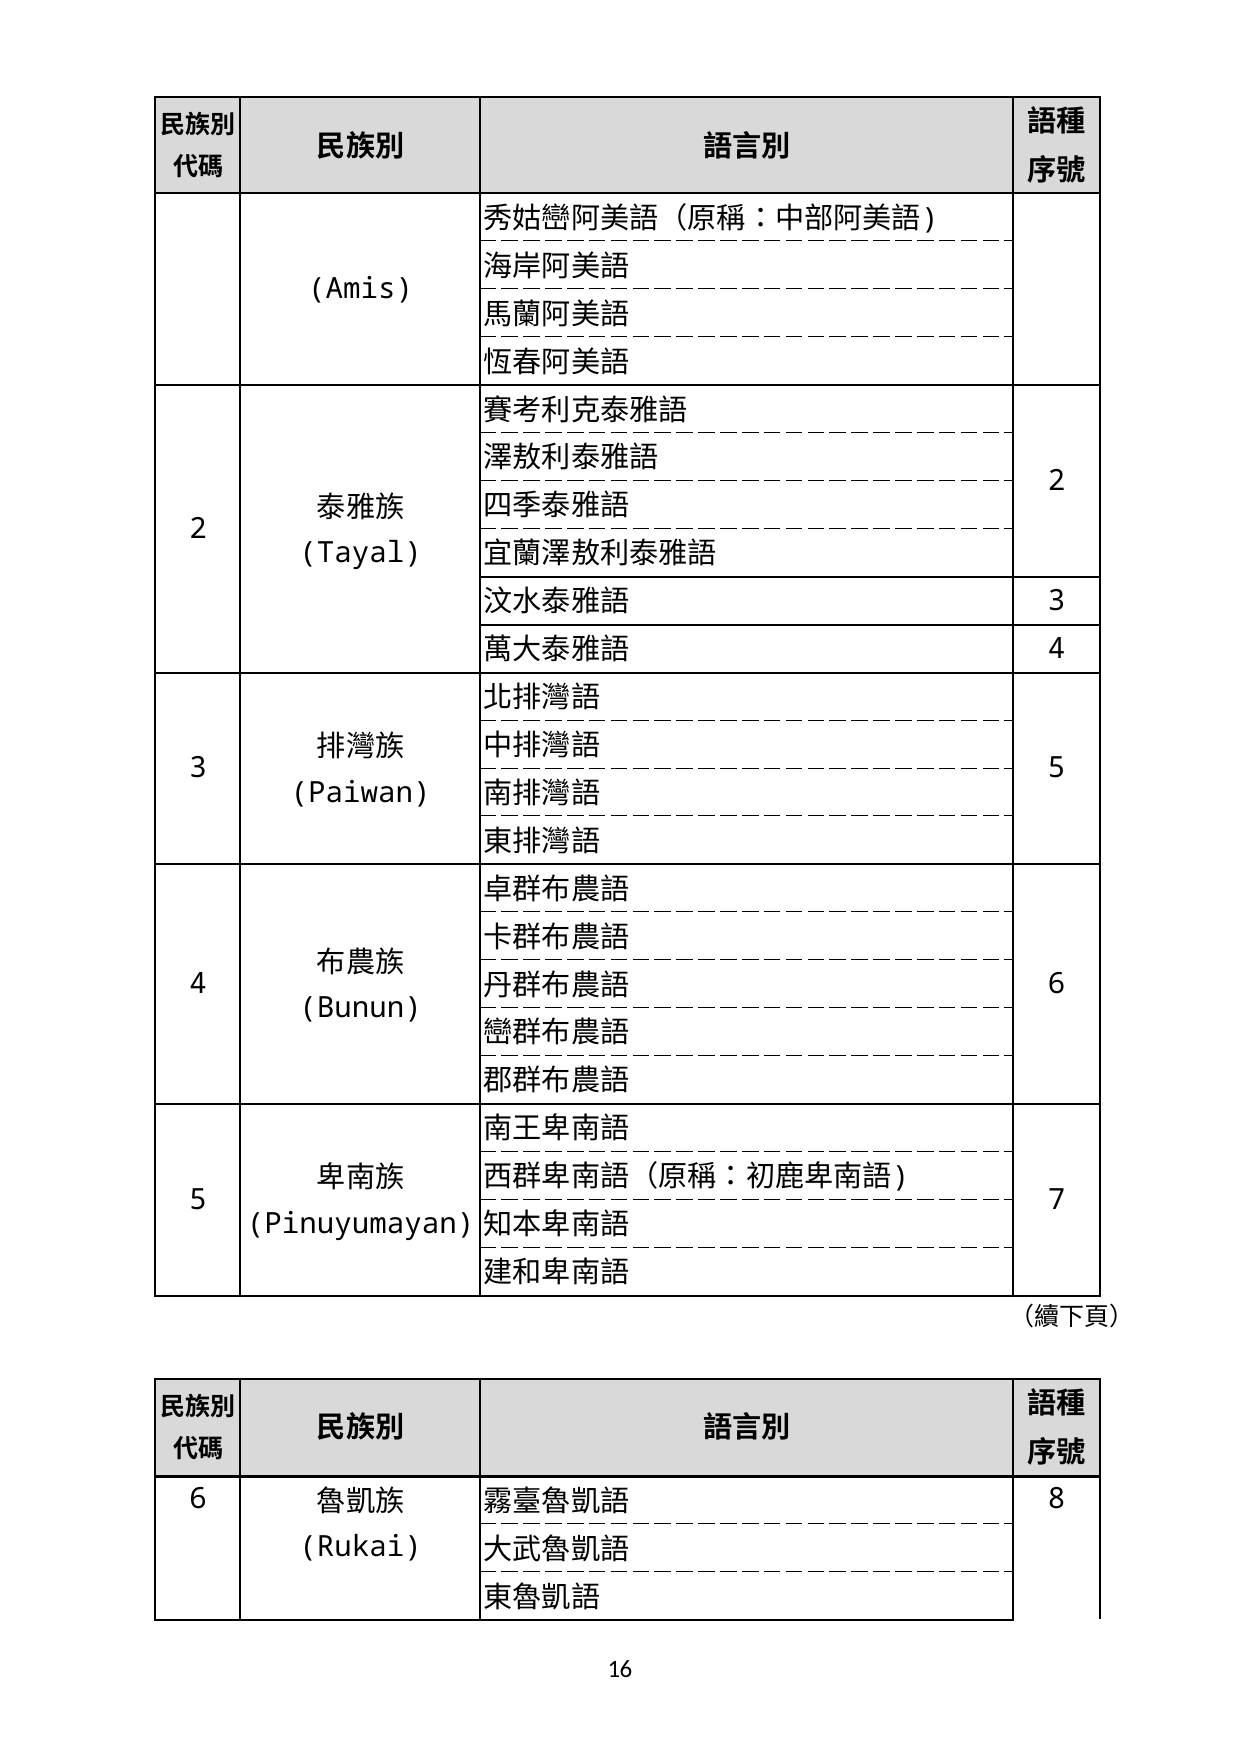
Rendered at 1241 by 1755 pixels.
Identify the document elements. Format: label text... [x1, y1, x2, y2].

table_header 民族別代碼 [156, 98, 239, 192]
table_cell [1014, 194, 1099, 384]
table_cell [156, 194, 239, 384]
table_cell 東魯凱語 [481, 1571, 1012, 1619]
table_cell 秀姑巒阿美語（原稱：中部阿美語) [481, 194, 1012, 240]
table_cell 澤敖利泰雅語 [481, 432, 1012, 480]
table_header 語種 序號 [1014, 98, 1099, 192]
table_cell (Amis) [241, 194, 479, 384]
table_cell 郡群布農語 [481, 1055, 1012, 1103]
table_cell 大武魯凱語 [481, 1523, 1012, 1571]
table_cell 建和卑南語 [481, 1247, 1012, 1294]
table_cell 卑南族 (Pinuyumayan) [241, 1105, 479, 1294]
table_cell 8 [1014, 1478, 1099, 1619]
table_cell 3 [1014, 578, 1099, 624]
table_cell 3 [156, 674, 239, 863]
table_cell 丹群布農語 [481, 959, 1012, 1007]
table_cell 排灣族 (Paiwan) [241, 674, 479, 863]
table_cell 宜蘭澤敖利泰雅語 [481, 528, 1012, 576]
table_cell 海岸阿美語 [481, 240, 1012, 288]
table_cell 知本卑南語 [481, 1199, 1012, 1247]
table_header 語言別 [481, 1380, 1012, 1475]
table_cell 汶水泰雅語 [481, 578, 1012, 624]
table_cell 4 [156, 865, 239, 1103]
table_cell 6 [156, 1478, 239, 1619]
table_cell 魯凱族 (Rukai) [241, 1478, 479, 1619]
table_cell 泰雅族 (Tayal) [241, 386, 479, 672]
table_header 民族別 [241, 1380, 479, 1475]
table_cell 北排灣語 [481, 674, 1012, 719]
table_cell 南王卑南語 [481, 1105, 1012, 1151]
table_cell 馬蘭阿美語 [481, 288, 1012, 336]
table_cell 5 [156, 1105, 239, 1294]
table_cell 2 [1014, 386, 1099, 576]
table_header 語種 序號 [1014, 1380, 1099, 1475]
table_cell 5 [1014, 674, 1099, 863]
table_cell 西群卑南語（原稱：初鹿卑南語) [481, 1151, 1012, 1199]
table_cell 巒群布農語 [481, 1007, 1012, 1055]
table_cell 萬大泰雅語 [481, 626, 1012, 672]
table_header 民族別代碼 [156, 1380, 239, 1475]
table_cell 4 [1014, 626, 1099, 672]
table_cell 布農族 (Bunun) [241, 865, 479, 1103]
text （續下頁） [140, 1297, 1134, 1333]
table_cell 霧臺魯凱語 [481, 1478, 1012, 1523]
table_cell 四季泰雅語 [481, 480, 1012, 528]
table_cell 卓群布農語 [481, 865, 1012, 911]
table_cell 7 [1014, 1105, 1099, 1294]
table_cell 恆春阿美語 [481, 336, 1012, 384]
table_header 語言別 [481, 98, 1012, 192]
table_cell 卡群布農語 [481, 911, 1012, 959]
table_cell 東排灣語 [481, 815, 1012, 863]
table_cell 6 [1014, 865, 1099, 1103]
table_header 民族別 [241, 98, 479, 192]
table_cell 中排灣語 [481, 720, 1012, 767]
table_cell 2 [156, 386, 239, 672]
table_cell 南排灣語 [481, 768, 1012, 815]
table_cell 賽考利克泰雅語 [481, 386, 1012, 432]
